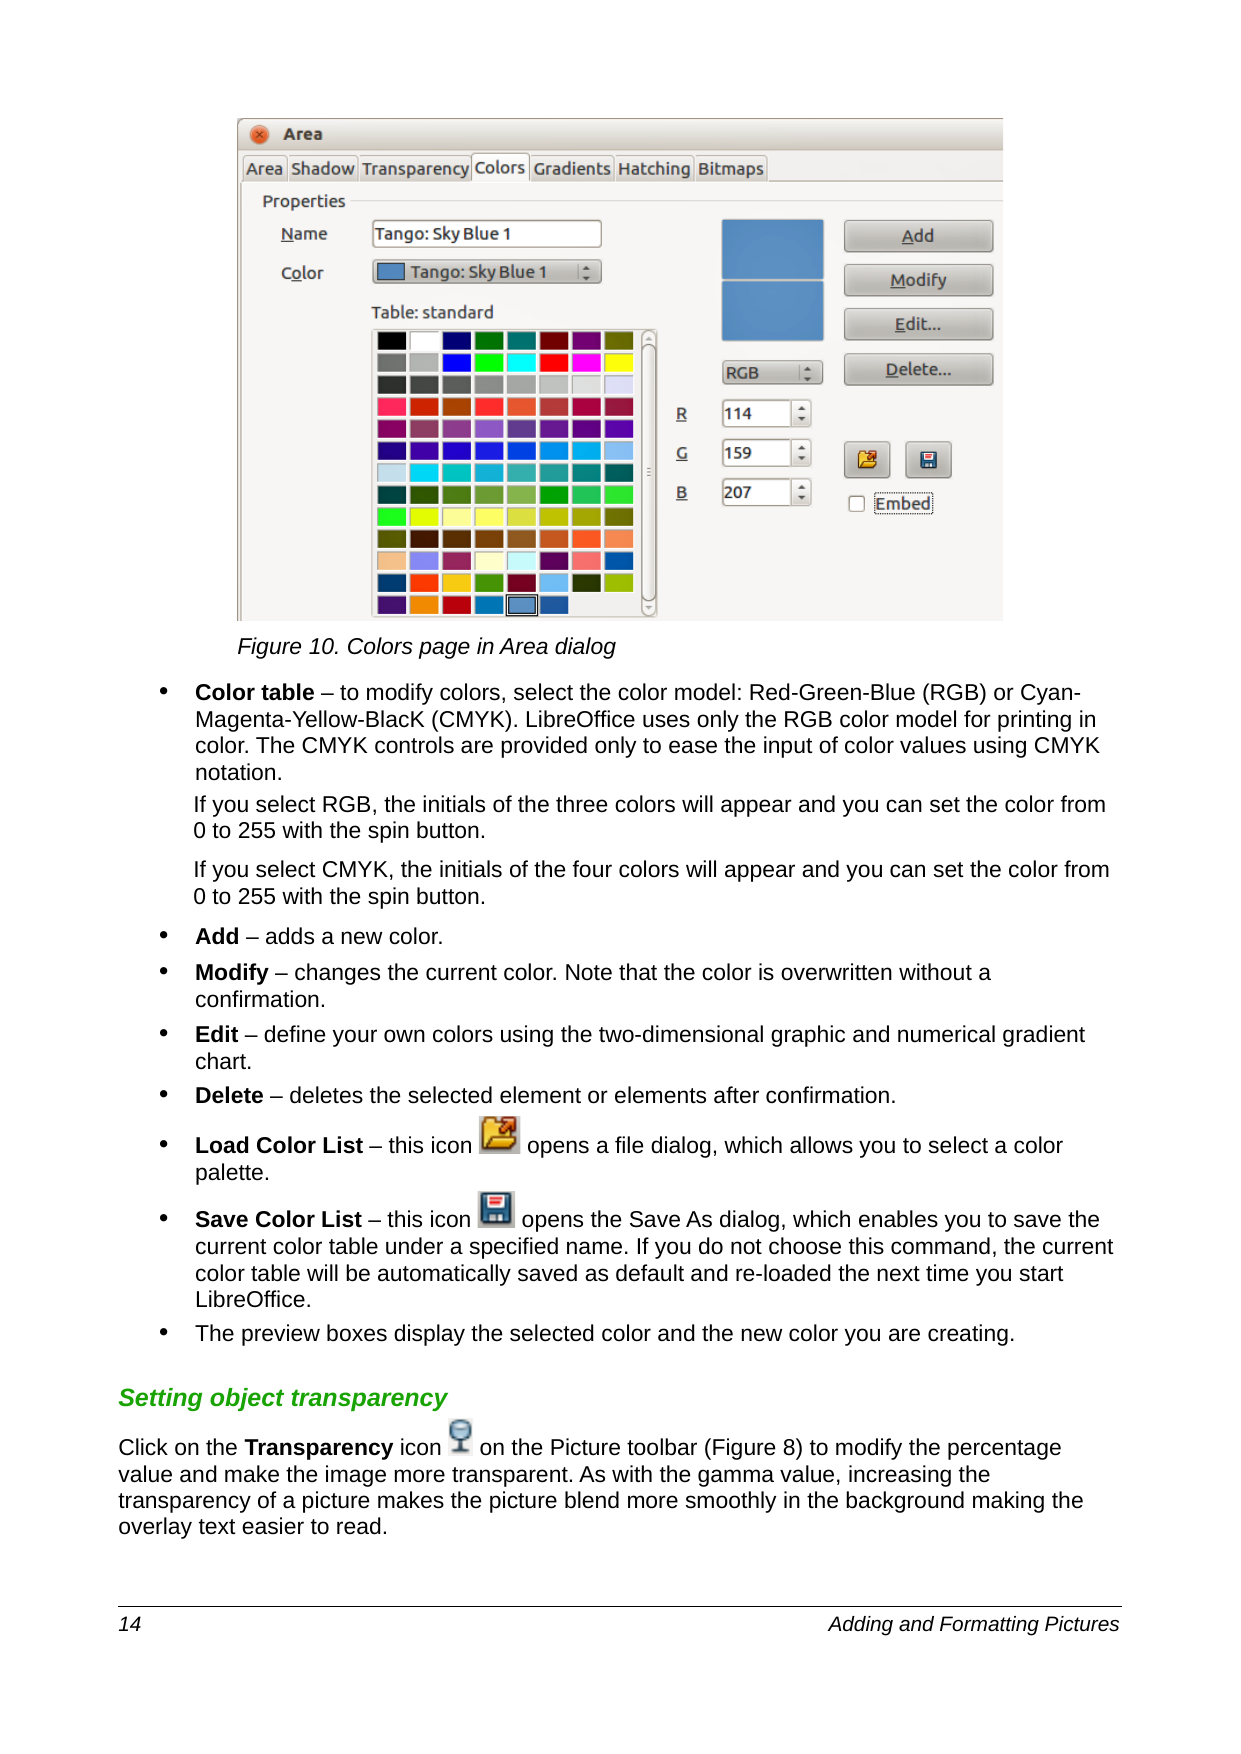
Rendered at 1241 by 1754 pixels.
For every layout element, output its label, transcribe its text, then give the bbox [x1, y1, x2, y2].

picture [237, 118, 1004, 621]
text If you select CMYK, the initials of the four colors will appear and you can set the color from 0 to 255 with the spin button. [193, 856, 1122, 909]
subtitle Setting object transparency [118, 1383, 1122, 1412]
text Figure 10. Colors page in Area dialog [237, 633, 1003, 659]
list Color table – to modify colors, select the color model: Red-Green-Blue (RGB) or Cyan-Magenta-Yellow-BlacK (CMYK). LibreOffice uses only the RGB color model for printing in color. The CMYK controls are provided only to ease the input of color values using CMYK notation. [156, 677, 1122, 785]
list Load Color List – this icon opens a file dialog, which allows you to select a color palette. [156, 1116, 1122, 1186]
list Delete – deletes the selected element or elements after confirmation. [156, 1081, 1122, 1110]
picture [477, 1191, 516, 1228]
picture [448, 1418, 474, 1456]
list Save Color List – this icon opens the Save As dialog, which enables you to save the current color table under a specified name. If you do not choose this command, the current color table will be automatically saved as default and re-loaded the next time you start LibreOffice. [156, 1192, 1122, 1312]
text If you select RGB, the initials of the three colors will appear and you can set the color from 0 to 255 with the spin button. [193, 791, 1122, 844]
list The preview boxes display the selected color and the new color you are creating. [156, 1318, 1122, 1348]
list Modify – changes the current color. Note that the color is overwritten without a confirmation. [156, 957, 1122, 1012]
picture [478, 1116, 521, 1154]
list Edit – define your own colors using the two-dimensional graphic and numerical gradient chart. [156, 1019, 1122, 1074]
text Click on the Transparency icon on the Picture toolbar (Figure 8) to modify the percentage value and make the image more transparent. As with the gamma value, increasing the transparency of a picture makes the picture blend more smoothly in the background making the overlay text easier to read. [118, 1418, 1122, 1540]
list Add – adds a new color. [156, 922, 1122, 951]
